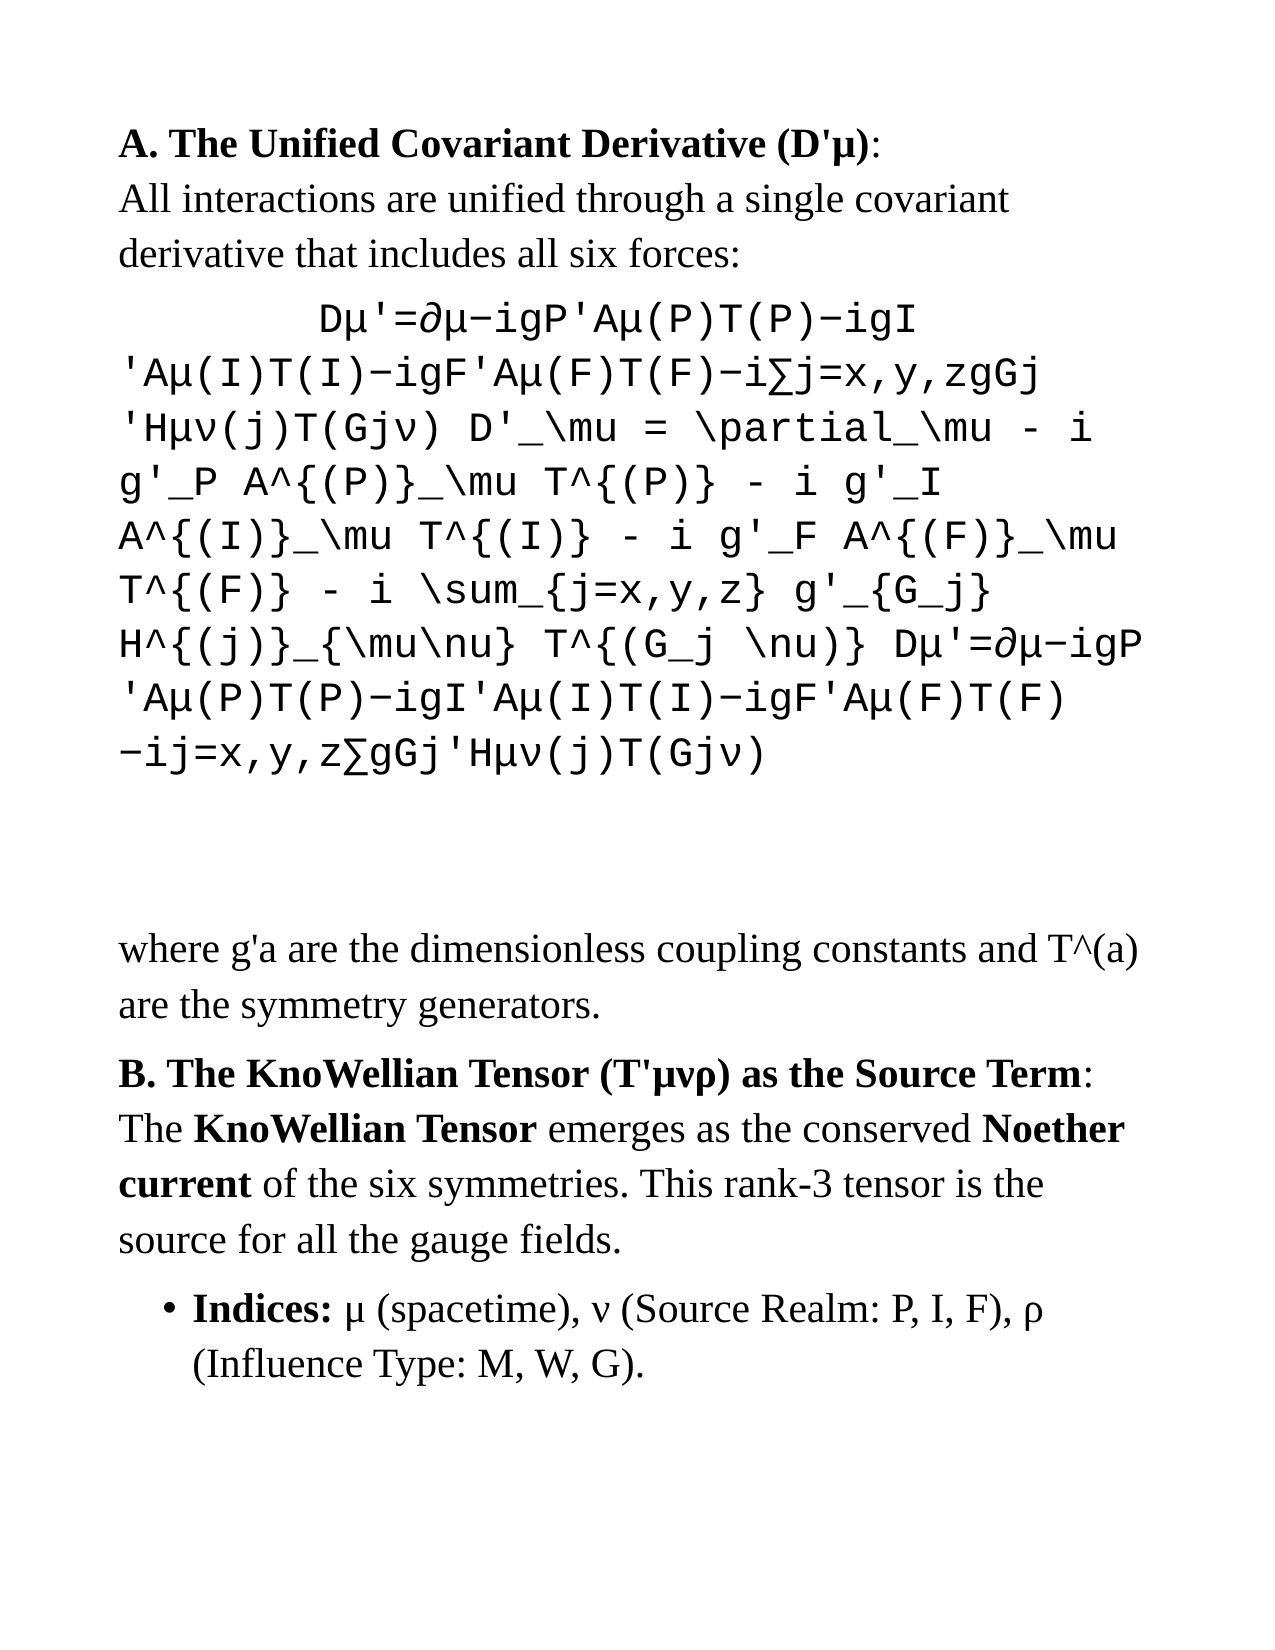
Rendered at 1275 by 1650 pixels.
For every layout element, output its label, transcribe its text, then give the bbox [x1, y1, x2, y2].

list Indices: μ (spacetime), ν (Source Realm: P, I, F), ρ (Influence Type: M, W, G). [162, 1284, 1157, 1387]
text A. The Unified Covariant Derivative (D'μ): All interactions are unified through a single covariant derivative that includes all six forces: [118, 118, 1157, 276]
text where g'a are the dimensionless coupling constants and T^(a) are the symmetry generators. [118, 869, 1157, 1027]
text B. The KnoWellian Tensor (T'μνρ) as the Source Term: The KnoWellian Tensor emerges as the conserved Noether current of the six symmetries. This rank-3 tensor is the source for all the gauge fields. [118, 1049, 1157, 1262]
text Dμ′=∂μ−igP′Aμ(P)T(P)−igI′Aμ(I)T(I)−igF′Aμ(F)T(F)−i∑j=x,y,zgGj′Hμν(j)T(Gjν) D'_\mu = \partial_\mu - i g'_P A^{(P)}_\mu T^{(P)} - i g'_I A^{(I)}_\mu T^{(I)} - i g'_F A^{(F)}_\mu T^{(F)} - i \sum_{j=x,y,z} g'_{G_j} H^{(j)}_{\mu\nu} T^{(G_j \nu)} Dμ′​=∂μ​−igP′​Aμ(P)​T(P)−igI′​Aμ(I)​T(I)−igF′​Aμ(F)​T(F)−ij=x,y,z∑​gGj​′​Hμν(j)​T(Gj​ν) [118, 298, 1157, 778]
